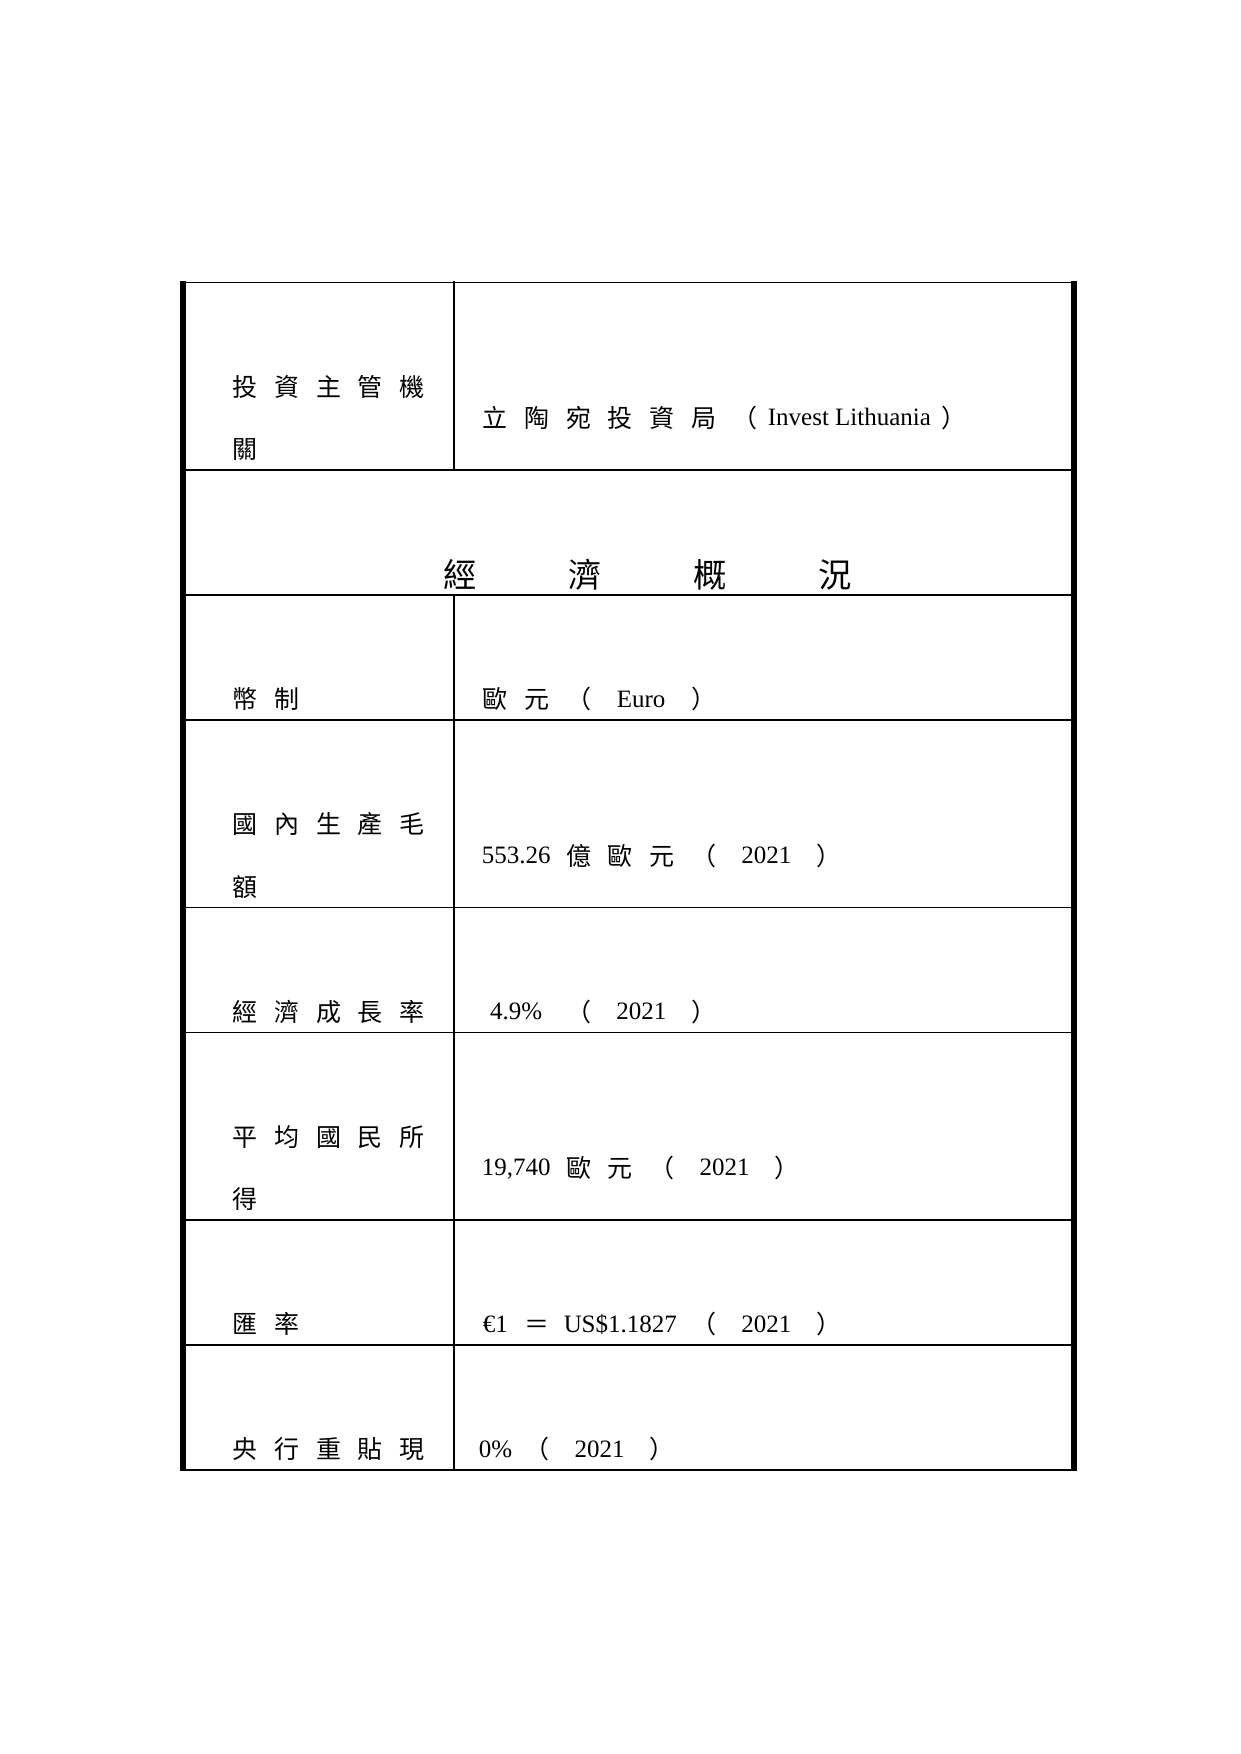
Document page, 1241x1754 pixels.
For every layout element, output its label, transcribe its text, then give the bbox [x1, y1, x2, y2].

table_cell 19,740歐元（2021） [455, 1033, 1071, 1219]
table_cell 幣制 [186, 596, 453, 719]
table_cell 0%（2021） [455, 1346, 1071, 1469]
table_cell 經濟成長率 [186, 908, 453, 1031]
table_cell 歐元（Euro） [455, 596, 1071, 719]
table_cell 553.26億歐元（2021） [455, 721, 1071, 906]
table_cell 立陶宛投資局（Invest Lithuania） [455, 283, 1071, 469]
table_cell 4.9%（2021） [455, 908, 1071, 1031]
table_cell 平均國民所得 [186, 1033, 453, 1219]
table_cell 匯率 [186, 1221, 453, 1344]
table_cell €1＝US$1.1827（2021） [455, 1221, 1071, 1344]
table_cell 央行重貼現 [186, 1346, 453, 1469]
table_cell 經 濟 概 況 [186, 471, 1071, 594]
table_cell 投資主管機關 [186, 283, 453, 469]
table_cell 國內生產毛額 [186, 721, 453, 906]
